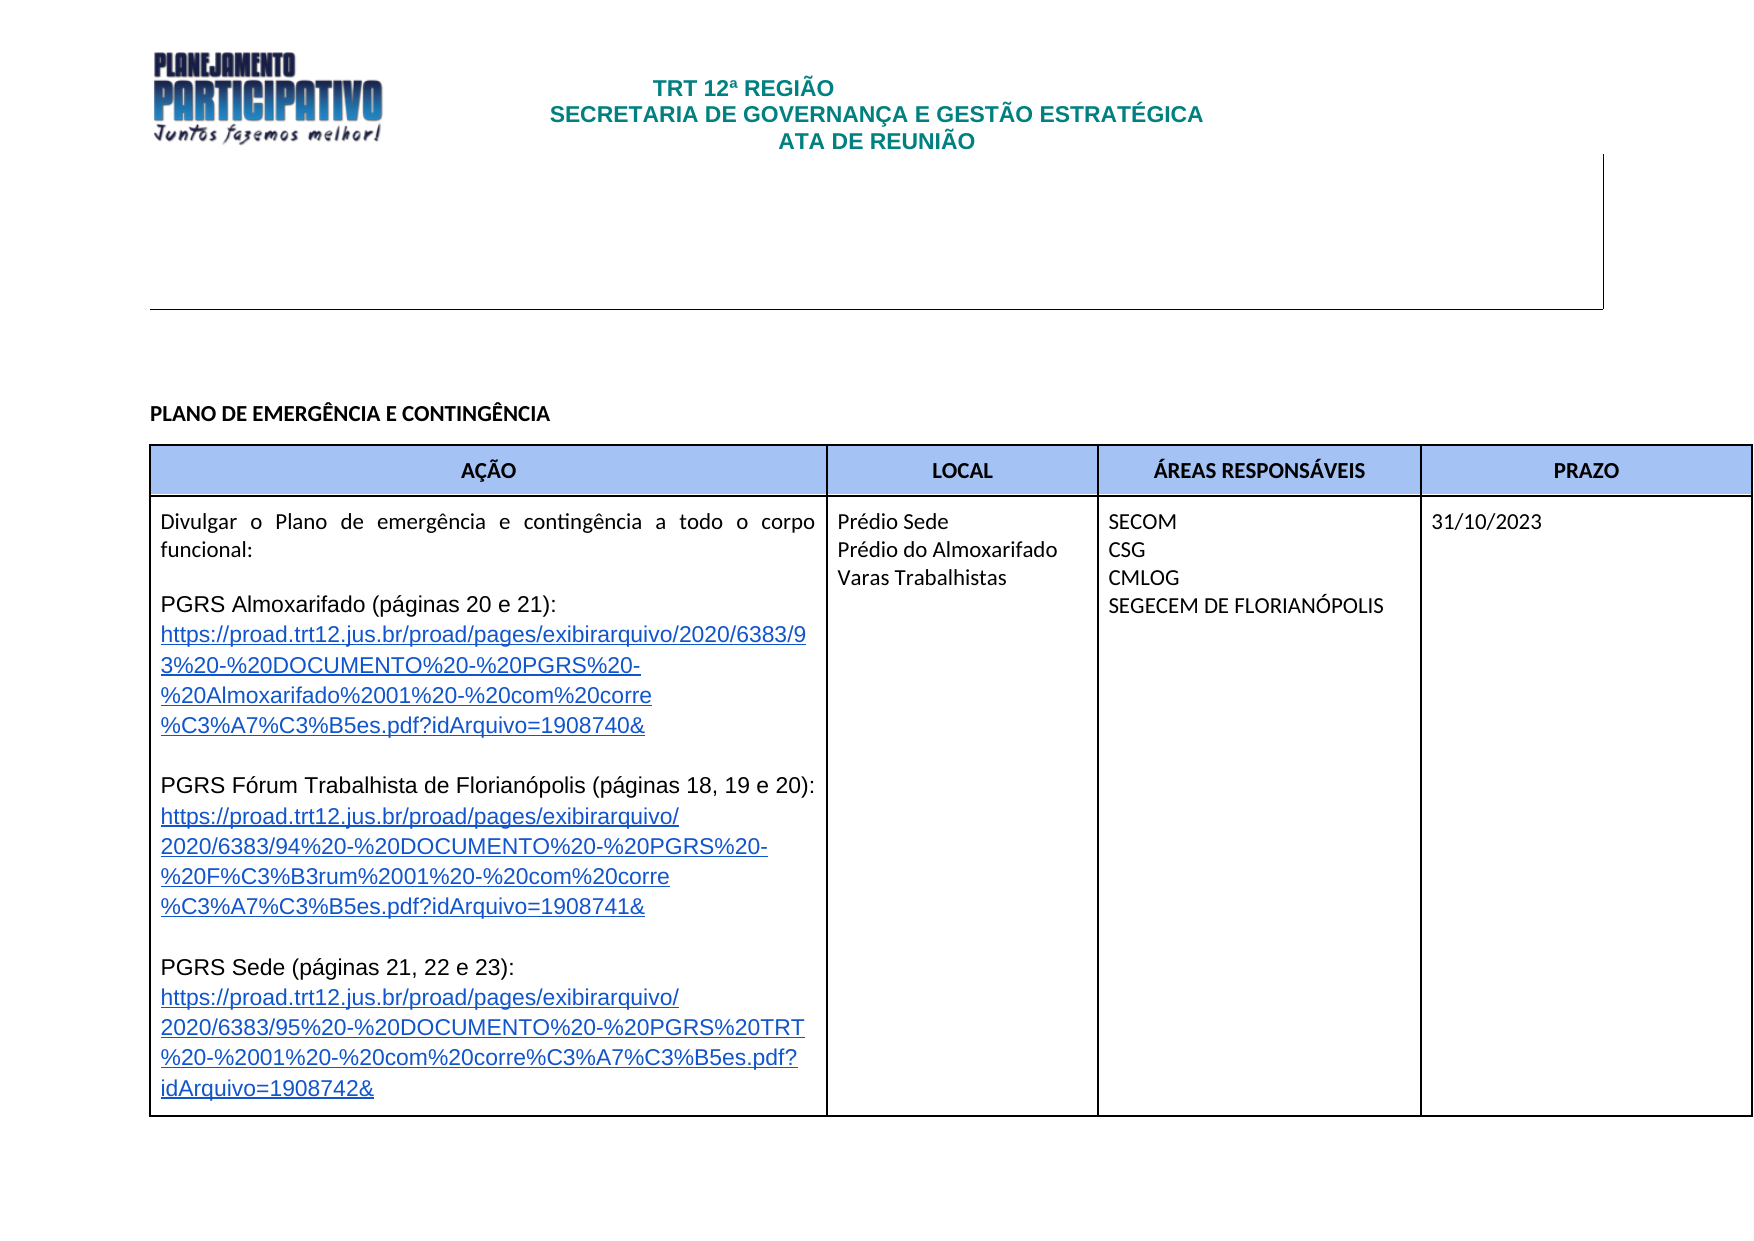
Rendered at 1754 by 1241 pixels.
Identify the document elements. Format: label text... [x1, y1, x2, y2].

table_header ÁREAS RESPONSÁVEIS [1099, 446, 1420, 494]
table_cell Prédio Sede Prédio do Almoxarifado Varas Trabalhistas [828, 497, 1097, 1115]
table_cell Divulgar o Plano de emergência e contingência a todo o corpo funcional: PGRS Almoxarifado (páginas 20 e 21): https://proad.trt12.jus.br/proad/pages/exibirarquivo/2020/6383/93%20-%20DOCUMENTO%20-%20PGRS%20-%20Almoxarifado%2001%20-%20com%20corre%C3%A7%C3%B5es.pdf?idArquivo=1908740& PGRS Fórum Trabalhista de Florianópolis (páginas 18, 19 e 20): https://proad.trt12.jus.br/proad/pages/exibirarquivo/2020/6383/94%20-%20DOCUMENTO%20-%20PGRS%20-%20F%C3%B3rum%2001%20-%20com%20corre%C3%A7%C3%B5es.pdf?idArquivo=1908741& PGRS Sede (páginas 21, 22 e 23): https://proad.trt12.jus.br/proad/pages/exibirarquivo/2020/6383/95%20-%20DOCUMENTO%20-%20PGRS%20TRT%20-%2001%20-%20com%20corre%C3%A7%C3%B5es.pdf?idArquivo=1908742& [151, 497, 826, 1115]
text PLANO DE EMERGÊNCIA E CONTINGÊNCIA [150, 399, 1603, 427]
table_header PRAZO [1422, 446, 1751, 494]
table_cell 31/10/2023 [1422, 497, 1751, 1115]
table_header LOCAL [828, 446, 1097, 494]
table_header AÇÃO [151, 446, 826, 494]
table_cell SECOM CSG CMLOG SEGECEM DE FLORIANÓPOLIS [1099, 497, 1420, 1115]
